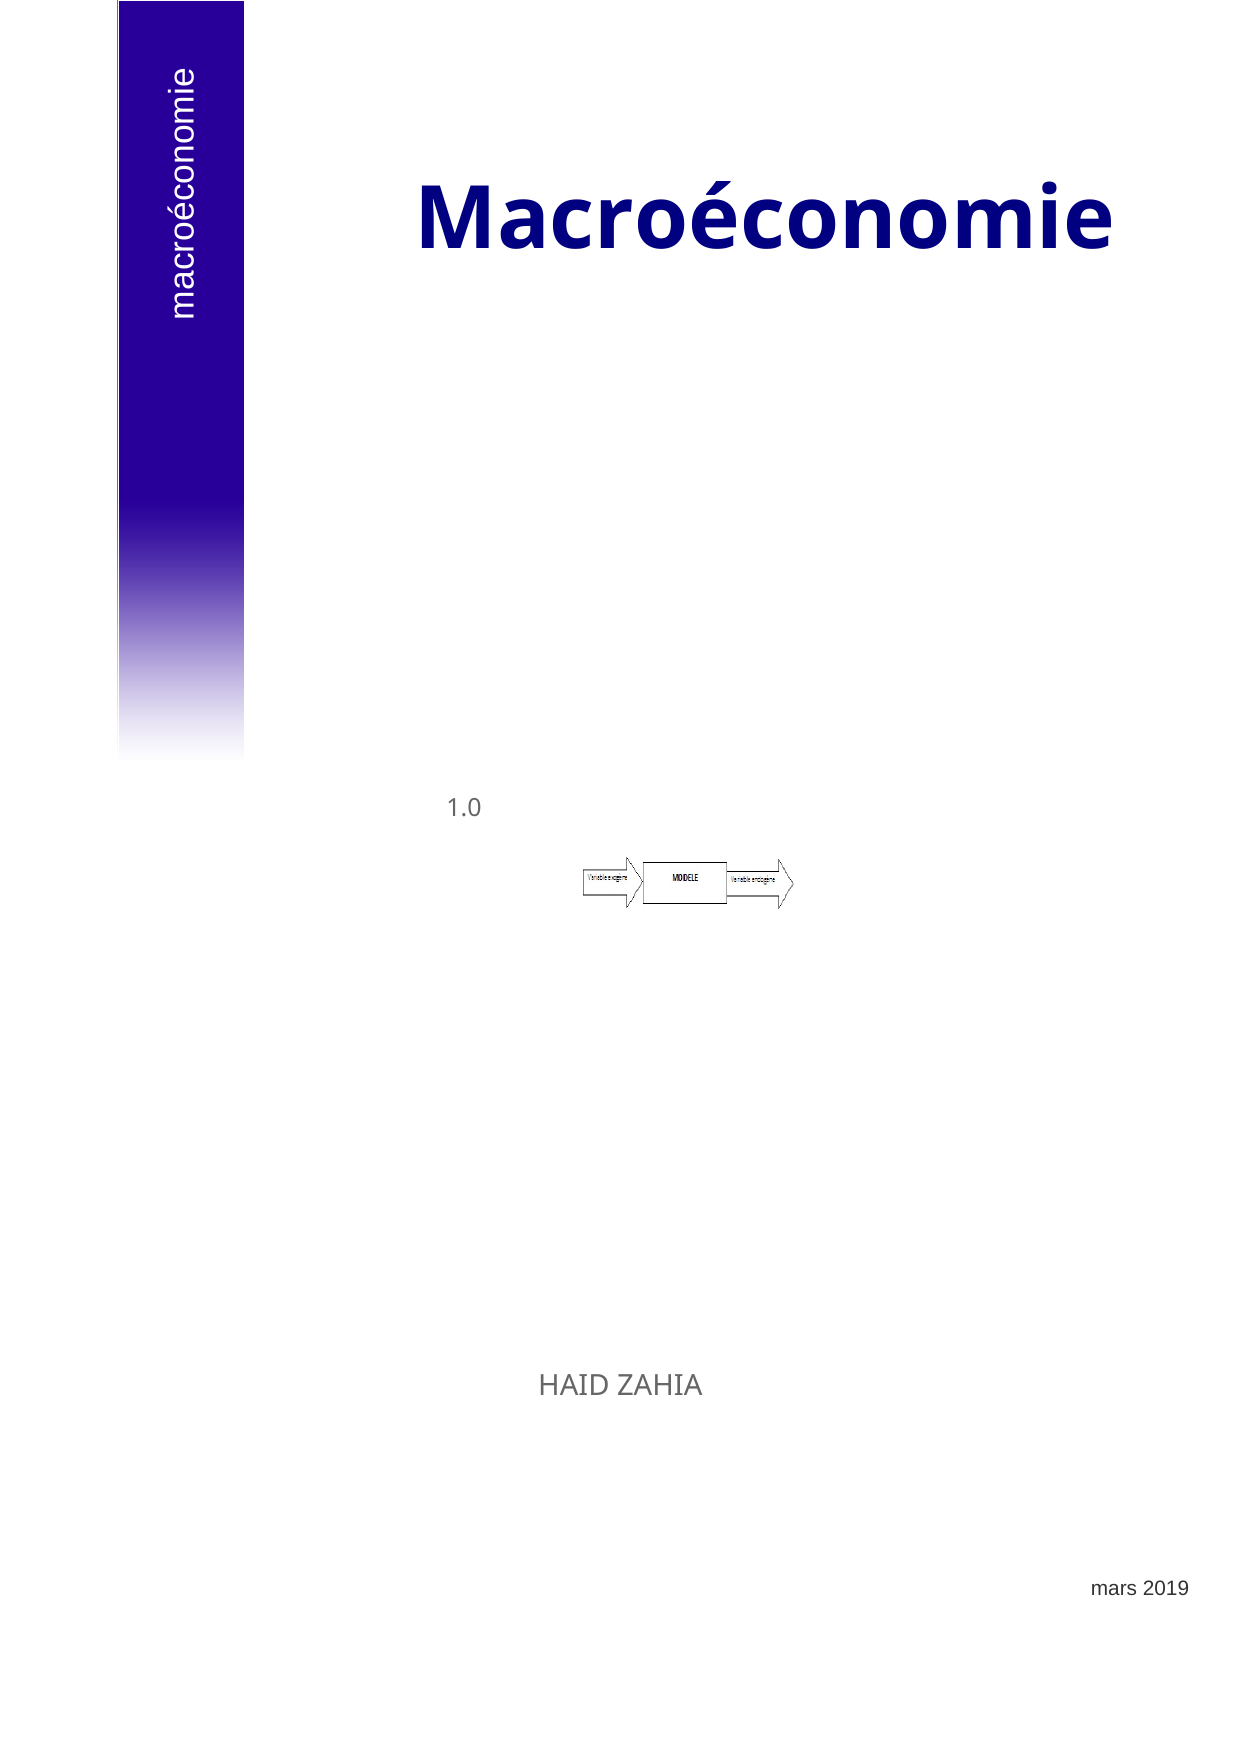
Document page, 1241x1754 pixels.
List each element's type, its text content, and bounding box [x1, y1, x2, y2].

text 1.0 [186, 789, 481, 824]
text mars 2019 [893, 1577, 1189, 1600]
picture [504, 788, 1162, 1078]
title Macroéconomie [327, 155, 1202, 274]
text macroéconomie [132, 68, 229, 320]
text HAID ZAHIA [279, 1364, 962, 1404]
picture [119, 1, 244, 760]
